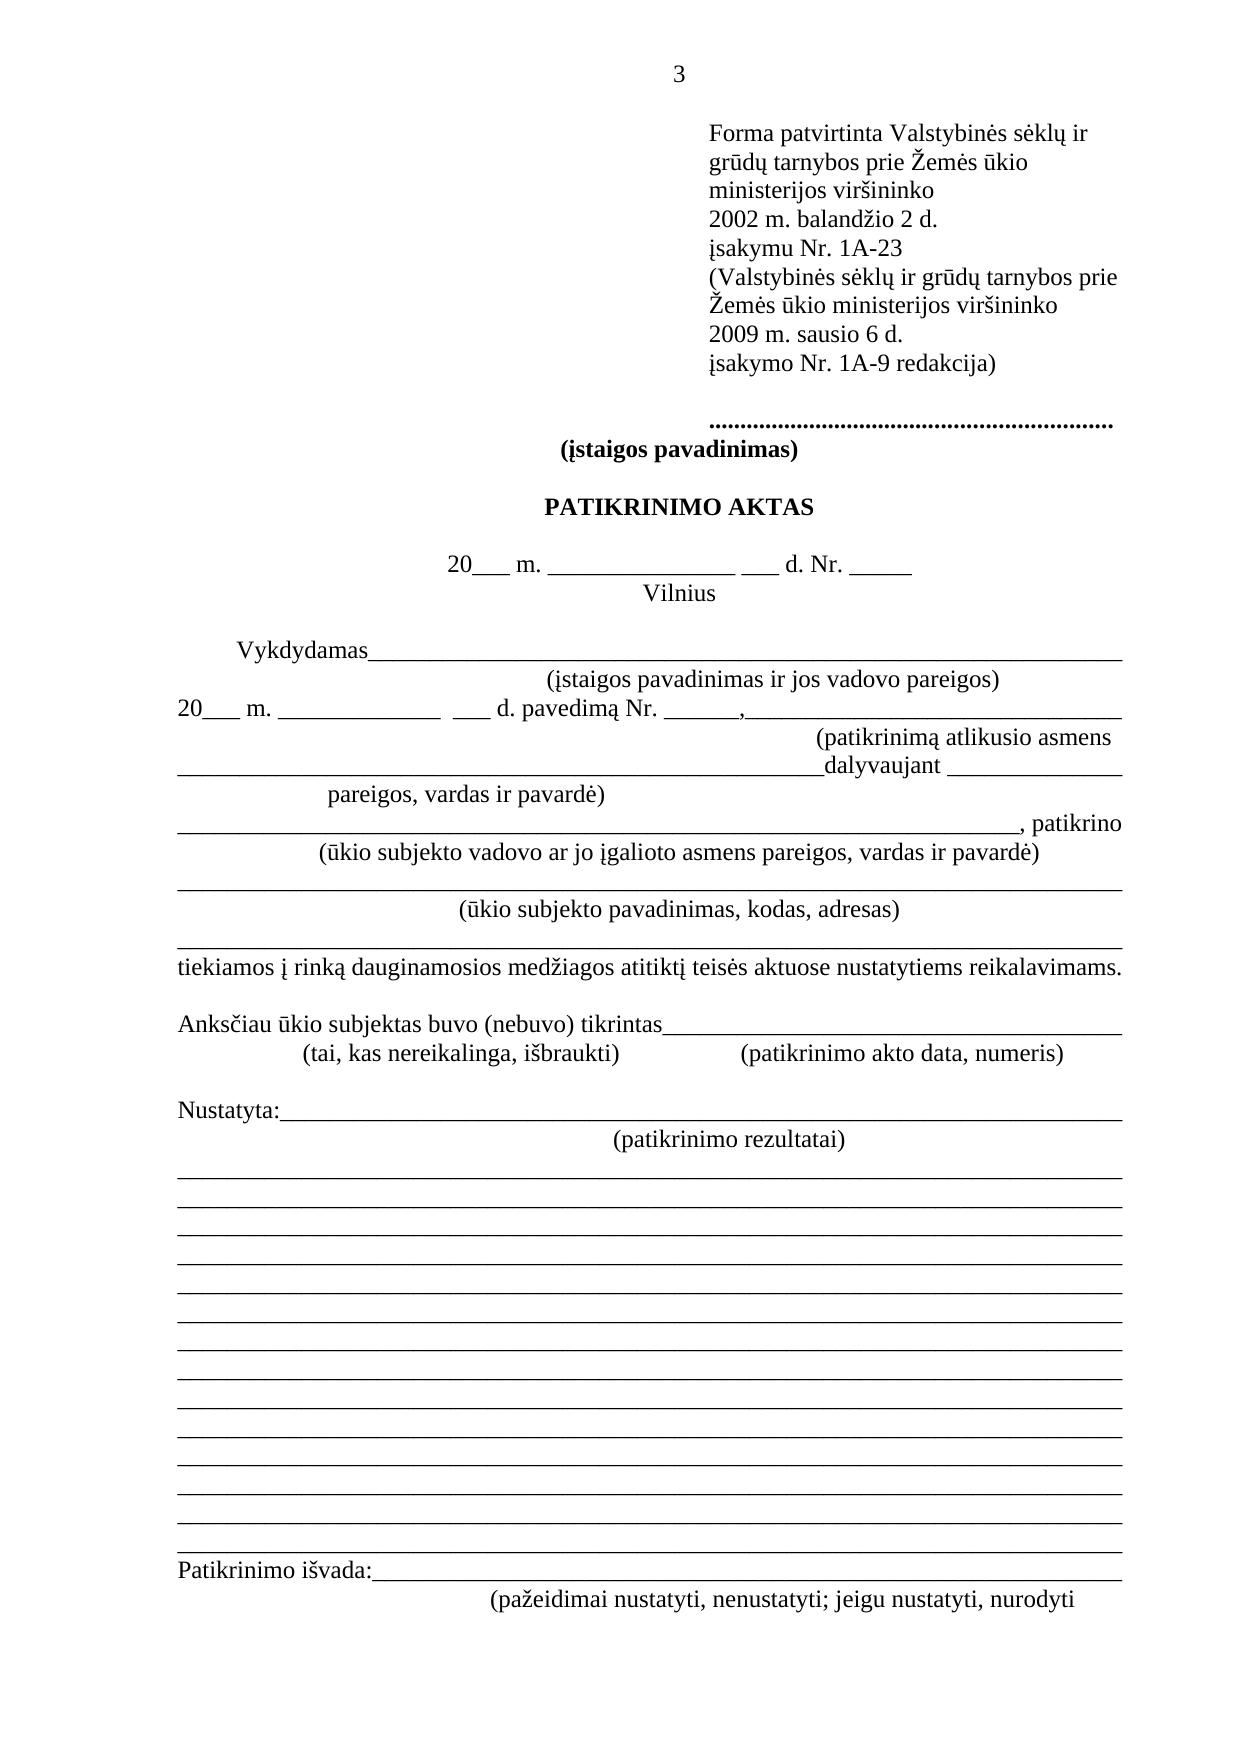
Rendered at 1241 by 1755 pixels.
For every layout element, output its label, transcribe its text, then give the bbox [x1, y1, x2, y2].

text _ [177, 1412, 1181, 1441]
text _ [177, 1498, 1181, 1527]
text _ [177, 1527, 1181, 1556]
text įsakymo Nr. 1A-9 redakcija) [177, 348, 1181, 377]
text (ūkio subjekto vadovo ar jo įgalioto asmens pareigos, vardas ir pavardė) [177, 837, 1181, 866]
text _ dalyvaujant ______________ [177, 751, 1181, 779]
text (patikrinimą atlikusio asmens [752, 722, 1181, 751]
text _ [177, 923, 1181, 952]
text (įstaigos pavadinimas ir jos vadovo pareigos) [365, 664, 1181, 693]
text Patikrinimo išvada: [177, 1556, 1181, 1584]
text (ūkio subjekto pavadinimas, kodas, adresas) [177, 894, 1181, 923]
text Vykdydamas [177, 636, 1181, 664]
text (įstaigos pavadinimas) [177, 434, 1181, 463]
text _ [177, 866, 1181, 894]
text Anksčiau ūkio subjektas buvo (nebuvo) tikrintas [177, 1009, 1181, 1038]
text Vilnius [177, 578, 1181, 607]
text PATIKRINIMO AKTAS [177, 492, 1181, 521]
text 2002 m. balandžio 2 d. [177, 204, 1181, 233]
text . [177, 406, 1181, 434]
text (patikrinimo rezultatai) [277, 1124, 1181, 1153]
text 20___ m. _____________ ___ d. pavedimą Nr. ______, [177, 693, 1181, 722]
text (tai, kas nereikalinga, išbraukti) (patikrinimo akto data, numeris) [302, 1038, 1181, 1067]
text Nustatyta: [177, 1096, 1181, 1124]
text _ [177, 1354, 1181, 1383]
text _ , patikrino [177, 808, 1181, 837]
text pareigos, vardas ir pavardė) [327, 779, 1181, 808]
text _ [177, 1383, 1181, 1412]
text _ [177, 1239, 1181, 1268]
text 2009 m. sausio 6 d. [177, 319, 1181, 348]
text (pažeidimai nustatyti, nenustatyti; jeigu nustatyti, nurodyti [390, 1584, 1181, 1613]
text _ [177, 1297, 1181, 1326]
text (Valstybinės sėklų ir grūdų tarnybos prie [177, 262, 1181, 291]
text _ [177, 1182, 1181, 1211]
text tiekiamos į rinką dauginamosios medžiagos atitiktį teisės aktuose nustatytiems reikalavimams. [177, 952, 1181, 981]
text _ [177, 1268, 1181, 1297]
text Forma patvirtinta Valstybinės sėklų ir [709, 118, 1181, 147]
text 20___ m. _______________ ___ d. Nr. _____ [177, 549, 1181, 578]
text _ [177, 1469, 1181, 1498]
text _ [177, 1153, 1181, 1182]
text _ [177, 1211, 1181, 1239]
text įsakymu Nr. 1A-23 [177, 233, 1181, 262]
text _ [177, 1441, 1181, 1469]
text ministerijos viršininko [177, 176, 1181, 204]
text Žemės ūkio ministerijos viršininko [177, 291, 1181, 319]
text _ [177, 1326, 1181, 1354]
text grūdų tarnybos prie Žemės ūkio [177, 147, 1181, 176]
